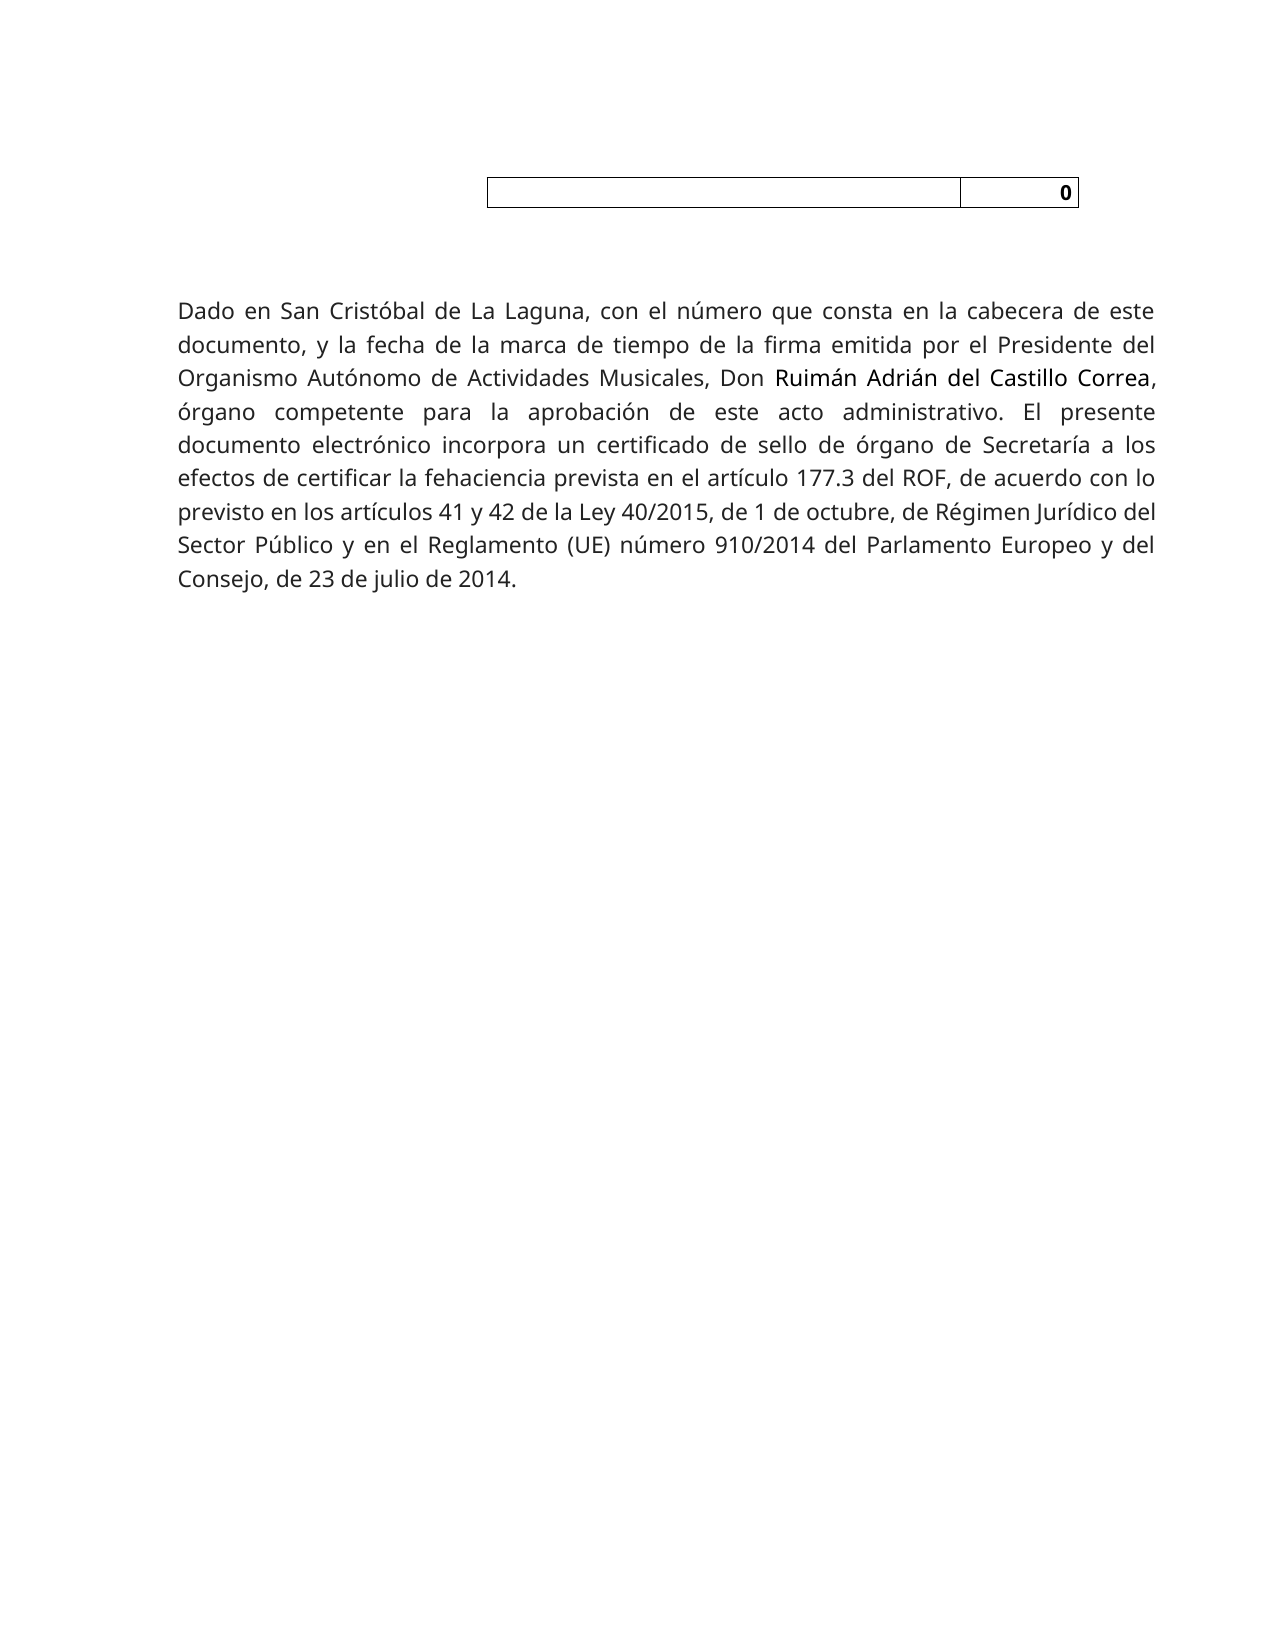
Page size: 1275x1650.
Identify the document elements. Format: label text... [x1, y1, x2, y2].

table_cell 0 [961, 178, 1078, 207]
table_cell [488, 178, 960, 207]
text Dado en San Cristóbal de La Laguna, con el número que consta en la cabecera de este documento, y la fecha de la marca de tiempo de la firma emitida por el Presidente del Organismo Autónomo de Actividades Musicales, Don Ruimán Adrián del Castillo Correa, órgano competente para la aprobación de este acto administrativo. El presente documento electrónico incorpora un certificado de sello de órgano de Secretaría a los efectos de certificar la fehaciencia prevista en el artículo 177.3 del ROF, de acuerdo con lo previsto en los artículos 41 y 42 de la Ley 40/2015, de 1 de octubre, de Régimen Jurídico del Sector Público y en el Reglamento (UE) número 910/2014 del Parlamento Europeo y del Consejo, de 23 de julio de 2014. [177, 295, 1157, 594]
table_cell [185, 177, 487, 207]
